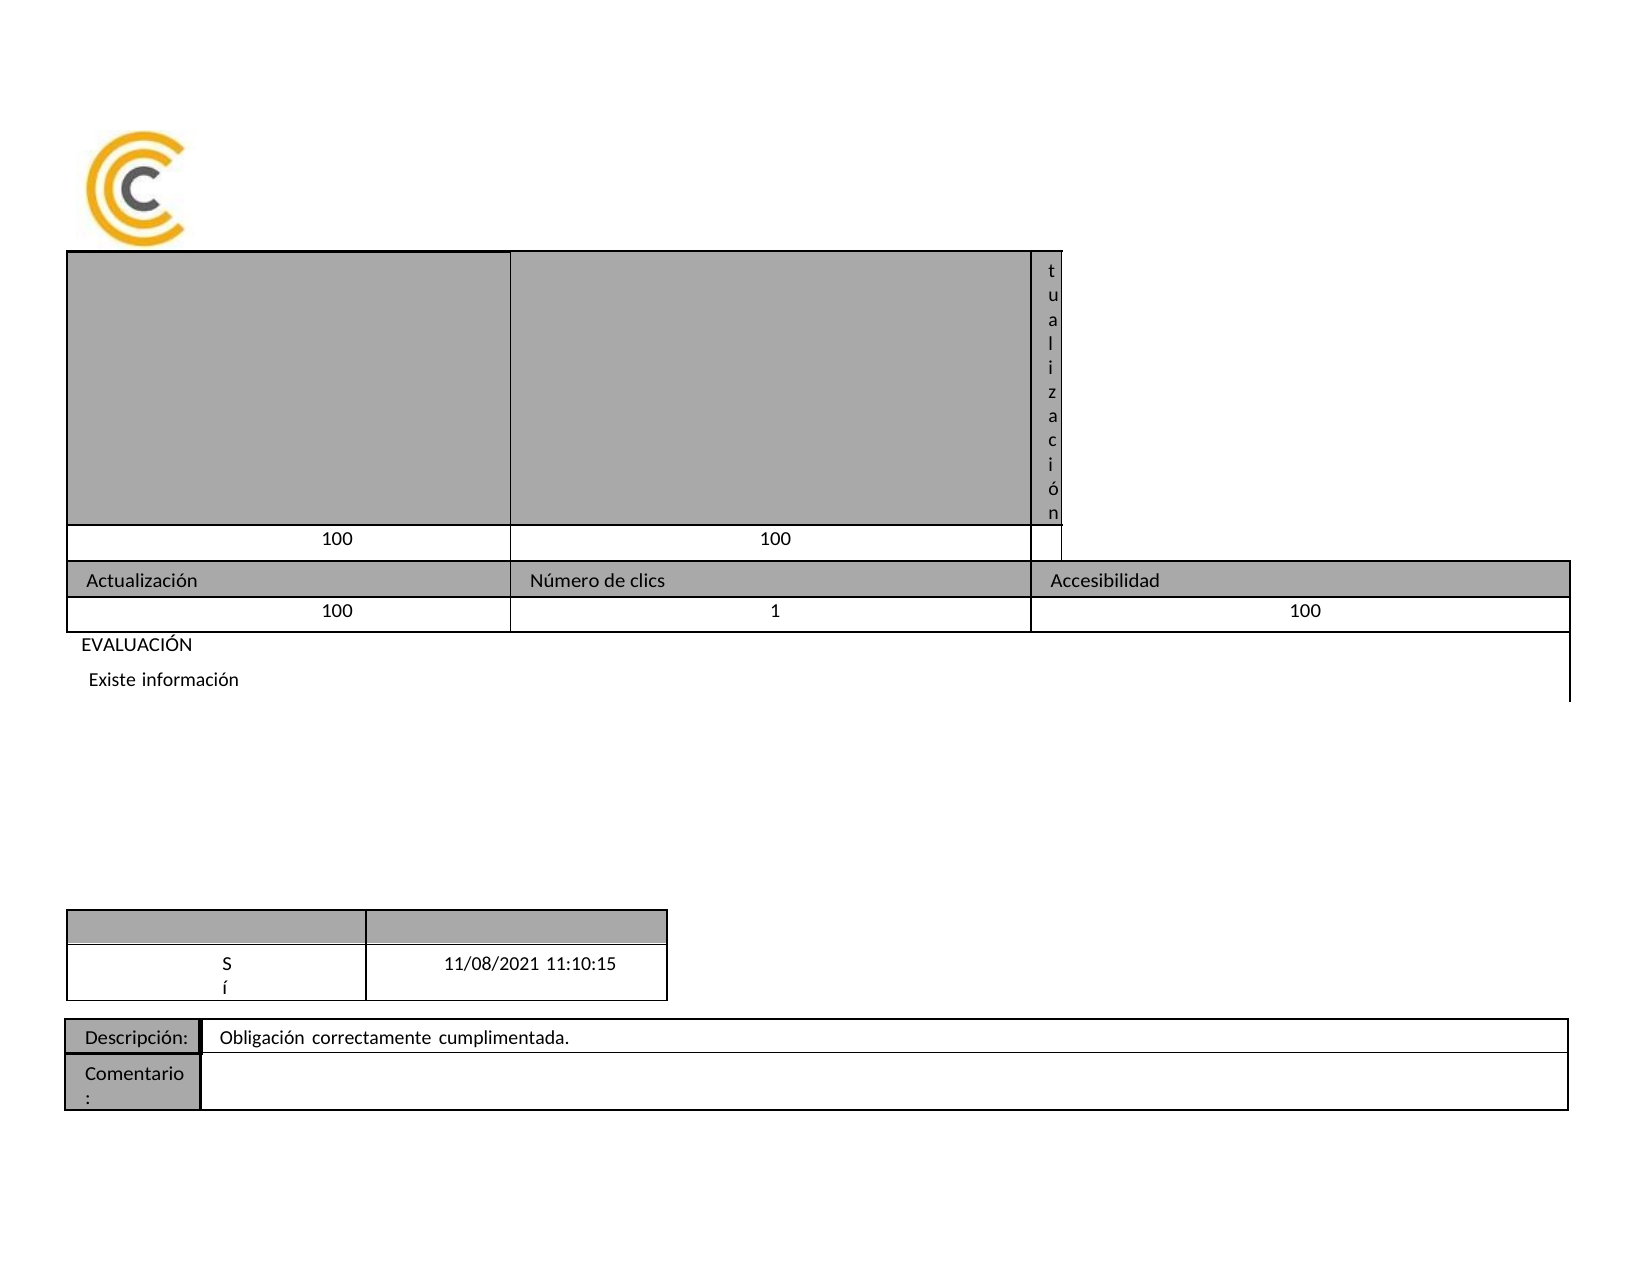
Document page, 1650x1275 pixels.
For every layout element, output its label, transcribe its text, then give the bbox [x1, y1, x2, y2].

table_cell Sí [68, 945, 365, 999]
table_cell 100 [68, 526, 510, 560]
table_cell Actualización [68, 562, 510, 596]
table_header Obligación correctamente cumplimentada. [203, 1020, 1567, 1052]
table_cell EVALUACIÓN Existe información [67, 633, 1569, 702]
table_cell 11/08/2021 11:10:15 [367, 945, 666, 999]
table_cell Comentario: [66, 1055, 199, 1109]
table_header [367, 911, 666, 943]
table_cell 100 [1032, 598, 1569, 631]
table_cell [202, 1053, 1567, 1109]
table_cell 100 [511, 526, 1030, 560]
table_cell 1 [511, 598, 1030, 631]
table_cell 100 [68, 598, 510, 631]
table_cell [511, 252, 1030, 524]
picture [76, 130, 197, 250]
table_cell [68, 253, 510, 524]
table_cell Número de clics [511, 562, 1030, 596]
table_cell Accesibilidad [1032, 562, 1569, 596]
table_cell Fecha de la información / actualización [1032, 252, 1061, 524]
table_header [68, 911, 365, 943]
table_header Descripción: [66, 1020, 198, 1052]
table_cell 29/06/2021 [1032, 526, 1061, 560]
